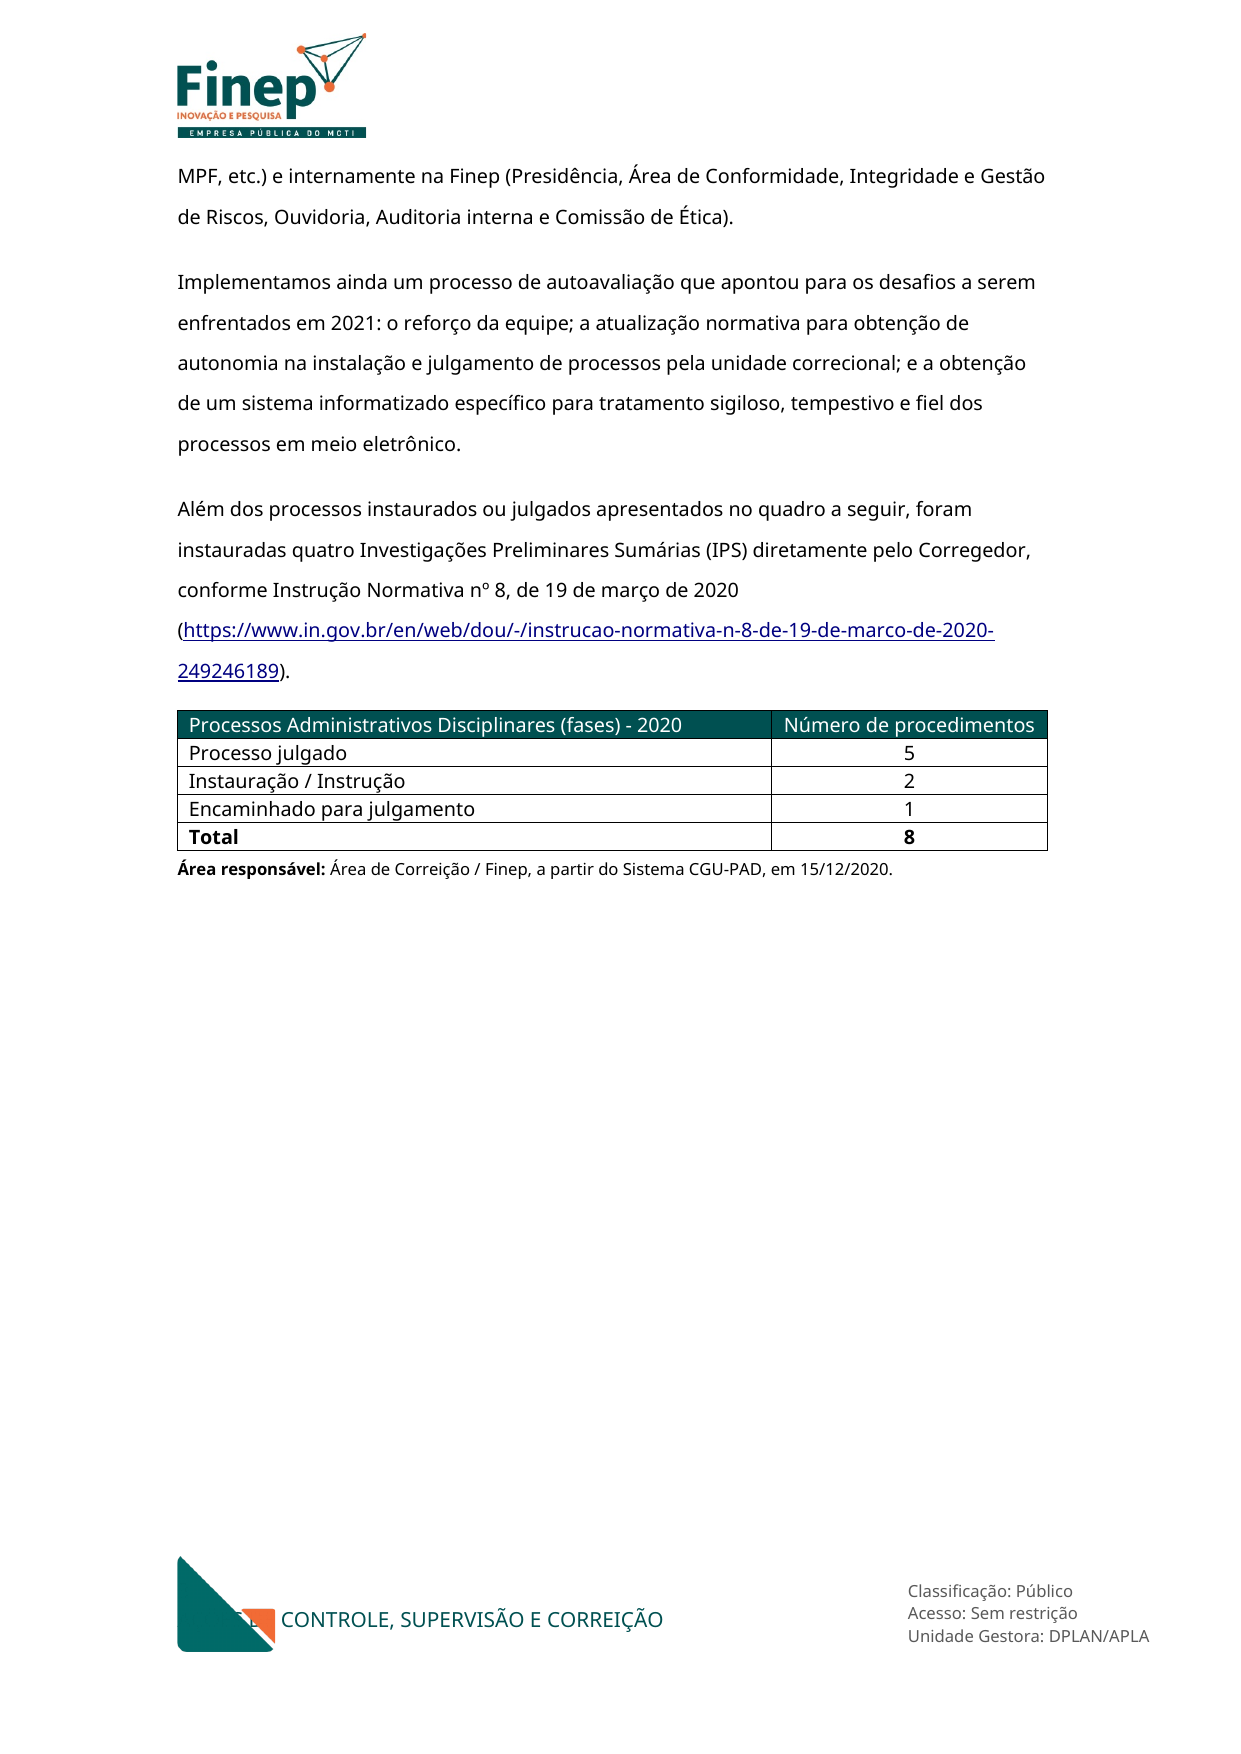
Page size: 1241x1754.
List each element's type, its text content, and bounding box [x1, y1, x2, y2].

text Além dos processos instaurados ou julgados apresentados no quadro a seguir, foram instauradas quatro Investigações Preliminares Sumárias (IPS) diretamente pelo Corregedor, conforme Instrução Normativa nº 8, de 19 de março de 2020 (https://www.in.gov.br/en/web/dou/-/instrucao-normativa-n-8-de-19-de-marco-de-2020-249246189). [177, 495, 1048, 684]
table_cell Total [178, 823, 771, 850]
table_cell Instauração / Instrução [178, 767, 771, 794]
table_cell 5 [772, 739, 1047, 766]
text Área responsável: Área de Correição / Finep, a partir do Sistema CGU-PAD, em 15/12/2020. [177, 857, 1048, 880]
table_header Processos Administrativos Disciplinares (fases) - 2020 [178, 711, 771, 738]
table_cell 2 [772, 767, 1047, 794]
text Implementamos ainda um processo de autoavaliação que apontou para os desafios a serem enfrentados em 2021: o reforço da equipe; a atualização normativa para obtenção de autonomia na instalação e julgamento de processos pela unidade correcional; e a obtenção de um sistema informatizado específico para tratamento sigiloso, tempestivo e fiel dos processos em meio eletrônico. [177, 268, 1048, 457]
table_cell 1 [772, 795, 1047, 822]
table_cell Encaminhado para julgamento [178, 795, 771, 822]
text MPF, etc.) e internamente na Finep (Presidência, Área de Conformidade, Integridade e Gestão de Riscos, Ouvidoria, Auditoria interna e Comissão de Ética). [177, 162, 1048, 230]
table_header Número de procedimentos [772, 711, 1047, 738]
table_cell 8 [772, 823, 1047, 850]
table_cell Processo julgado [178, 739, 771, 766]
